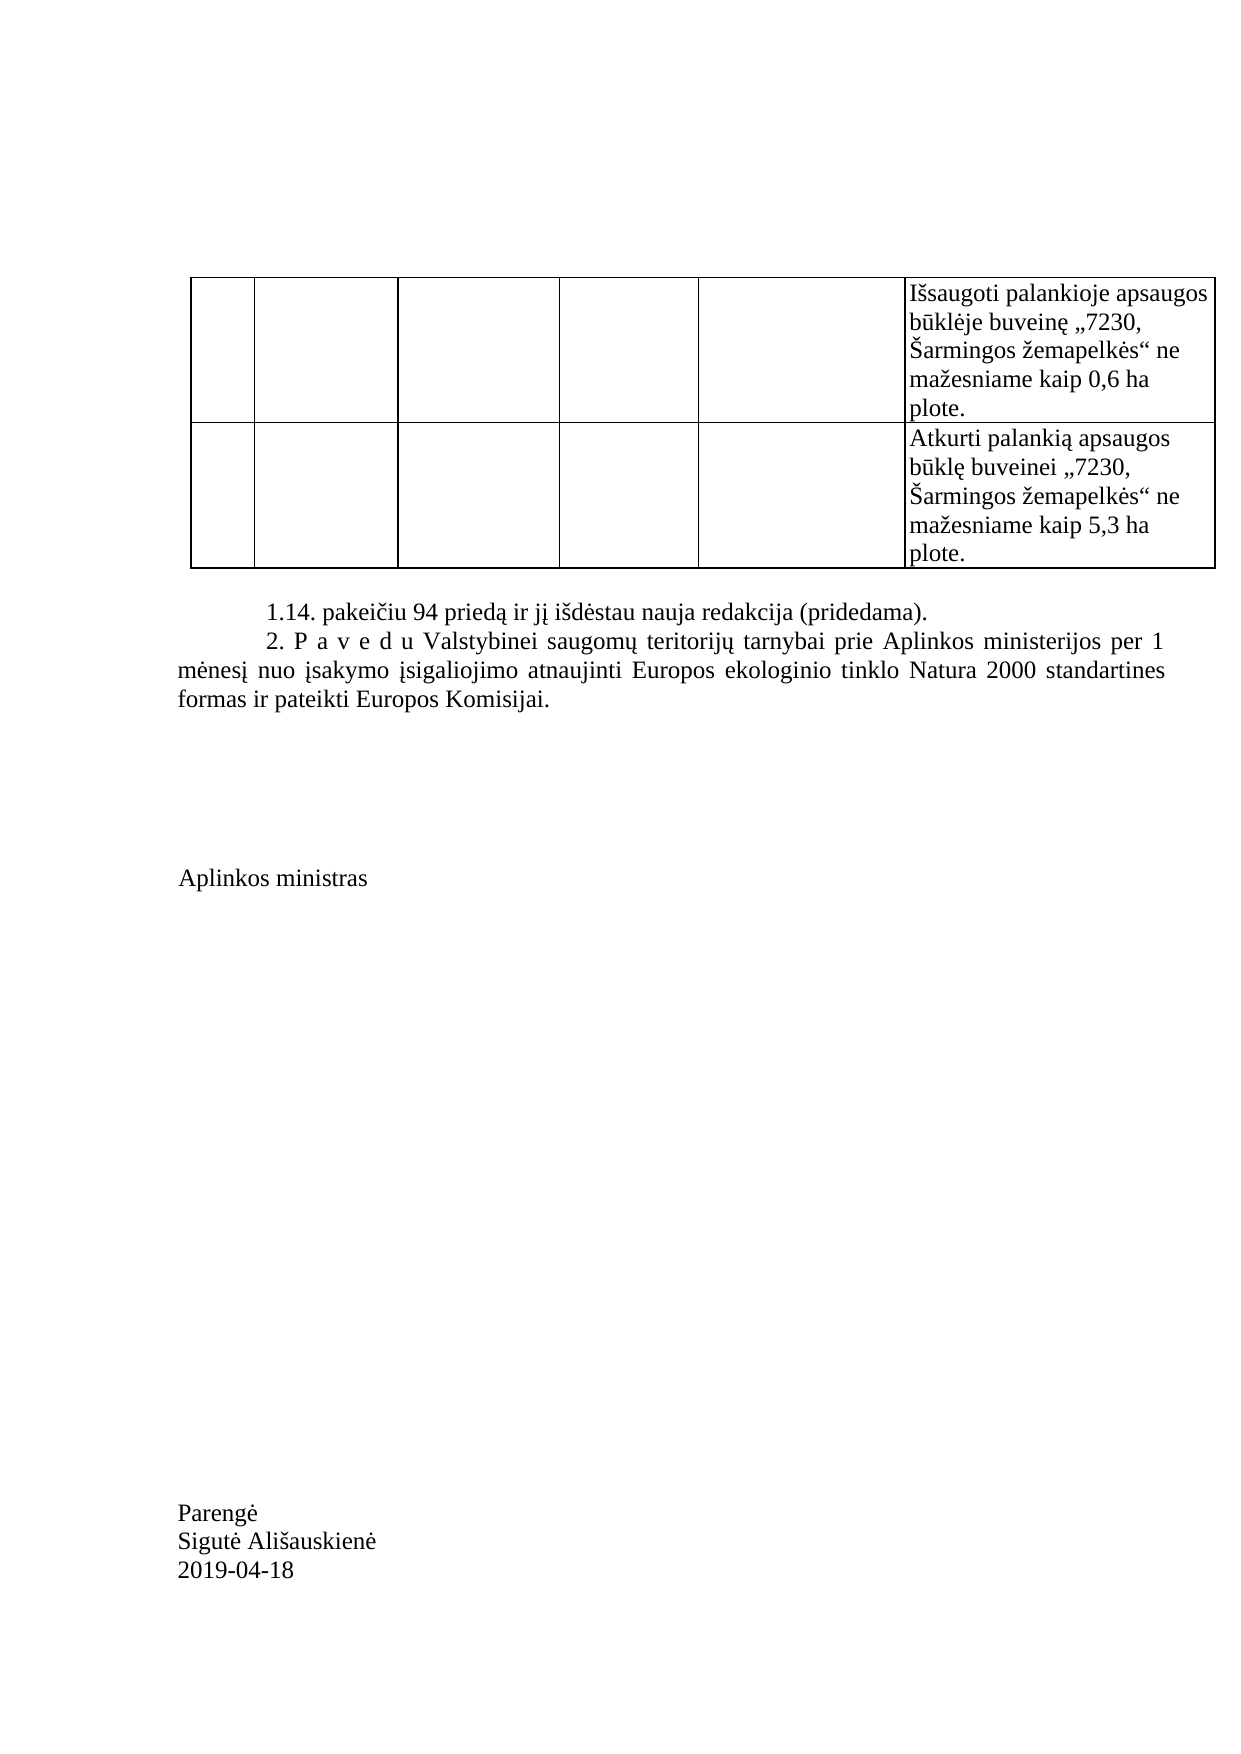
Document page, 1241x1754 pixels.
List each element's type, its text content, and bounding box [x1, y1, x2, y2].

table_cell Išsaugoti palankioje apsaugos būklėje buveinę „7230, Šarmingos žemapelkės“ ne mažesniame kaip 0,6 ha plote. [906, 278, 1214, 422]
table_cell [560, 278, 698, 422]
table_cell [699, 423, 904, 567]
table_cell [699, 278, 904, 422]
text Sigutė Ališauskienė [177, 1526, 1166, 1555]
table_cell [192, 278, 254, 422]
table_header [680, 856, 1182, 892]
table_cell Atkurti palankią apsaugos būklę buveinei „7230, Šarmingos žemapelkės“ ne mažesniame kaip 5,3 ha plote. [906, 423, 1214, 567]
text 2. P a v e d u Valstybinei saugomų teritorijų tarnybai prie Aplinkos ministerijos per 1 mėnesį nuo įsakymo įsigaliojimo atnaujinti Europos ekologinio tinklo Natura 2000 standartines formas ir pateikti Europos Komisijai. [177, 626, 1166, 712]
table_cell [560, 423, 698, 567]
table_header Aplinkos ministras [178, 856, 680, 892]
table_cell [1167, 892, 1182, 923]
table_cell [178, 892, 680, 923]
table_cell [255, 423, 397, 567]
text Parengė [177, 1498, 1166, 1526]
table_cell [192, 423, 254, 567]
text 2019-04-18 [177, 1555, 1166, 1584]
text 1.14. pakeičiu 94 priedą ir jį išdėstau nauja redakcija (pridedama). [177, 597, 1166, 626]
table_cell [255, 278, 397, 422]
table_cell [399, 423, 559, 567]
table_cell [680, 892, 1167, 923]
table_cell [399, 278, 559, 422]
